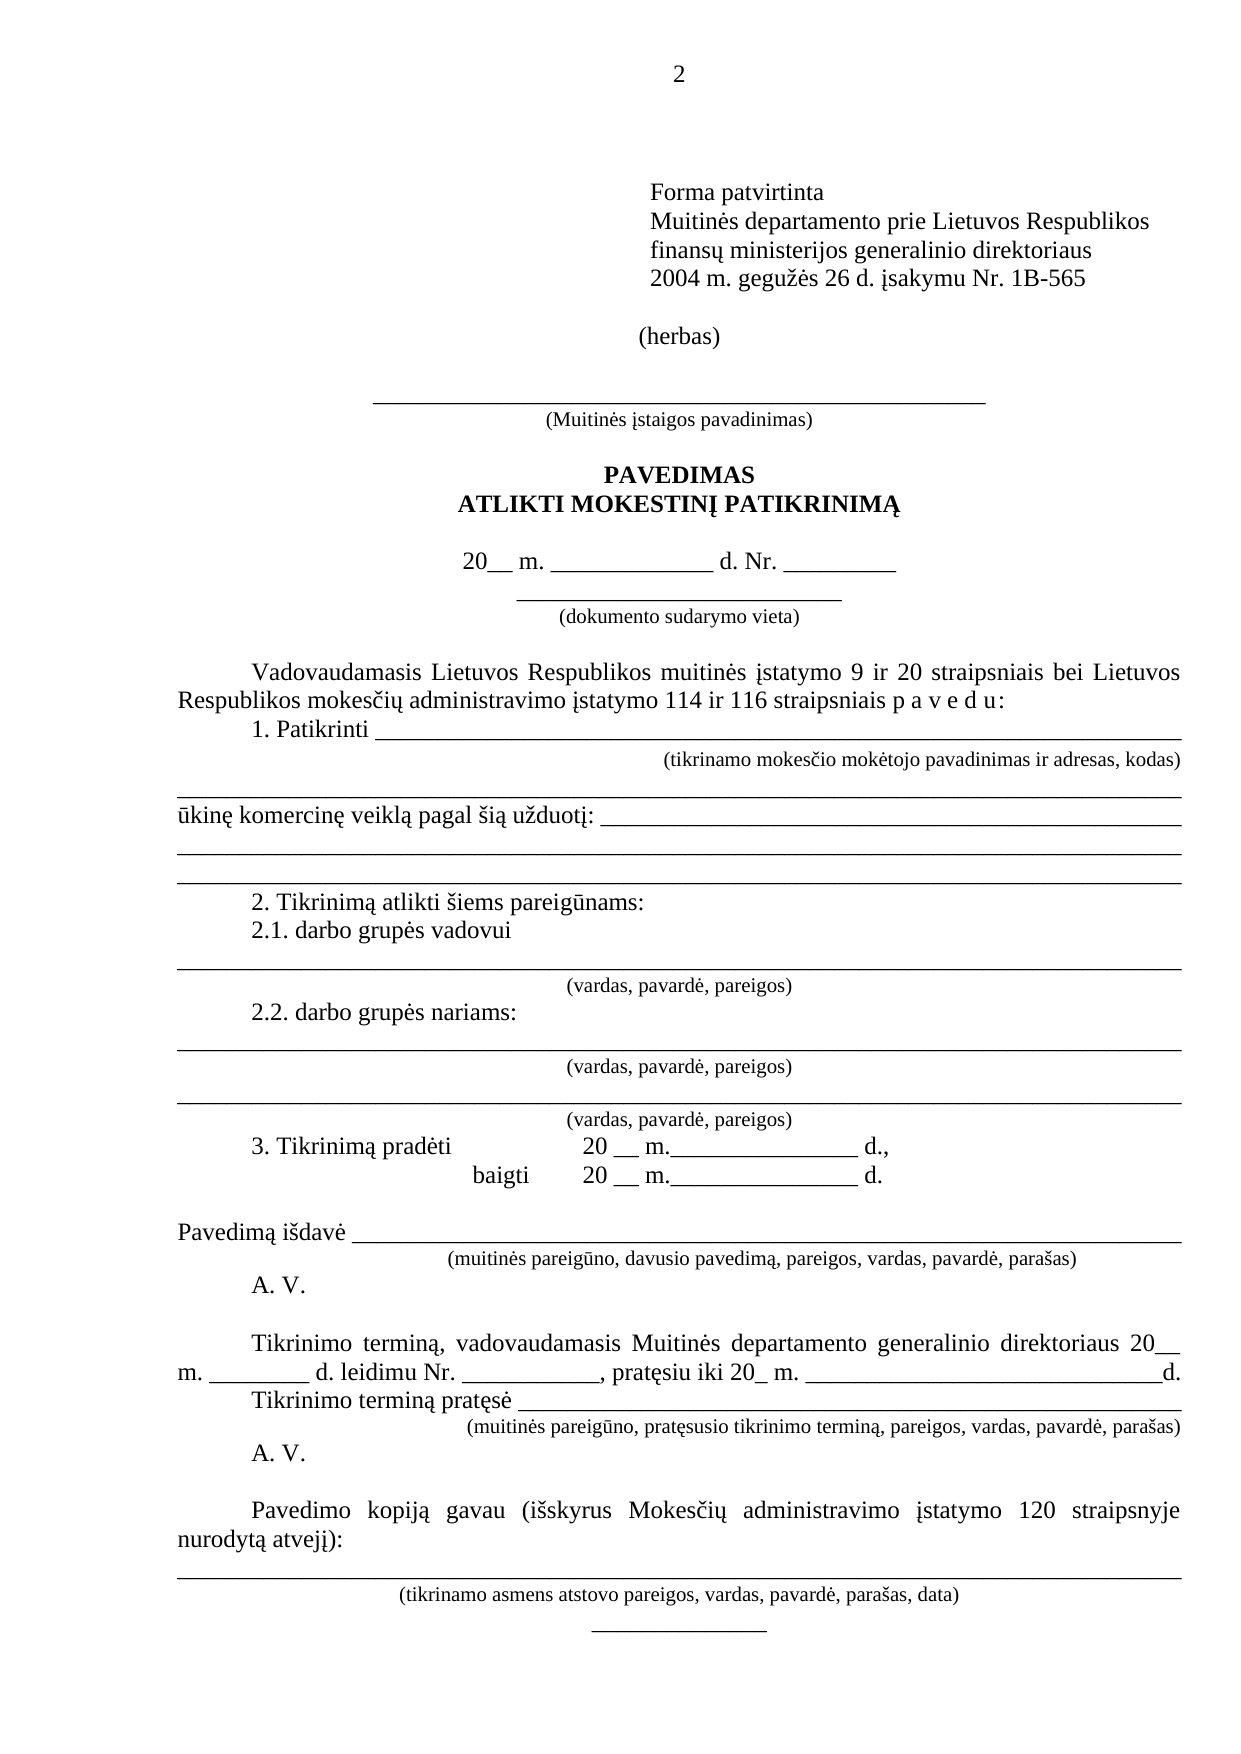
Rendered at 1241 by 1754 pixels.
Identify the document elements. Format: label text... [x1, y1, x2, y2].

text ______________ [177, 1606, 1181, 1635]
text 2. Tikrinimą atlikti šiems pareigūnams: [177, 887, 1181, 915]
text 2.1. darbo grupės vadovui [177, 915, 1181, 944]
text Pavedimą išdavė [177, 1217, 1181, 1246]
text (tikrinamo asmens atstovo pareigos, vardas, pavardė, parašas, data) [177, 1582, 1181, 1606]
text __________________________ [177, 575, 1181, 604]
text (herbas) [177, 321, 1181, 350]
text 20__ m. _____________ d. Nr. _________ [177, 546, 1181, 575]
text _________________________________________________ [177, 378, 1181, 407]
text 2004 m. gegužės 26 d. įsakymu Nr. 1B-565 [177, 263, 1181, 292]
text Tikrinimo terminą pratęsė [177, 1385, 1181, 1414]
text (Muitinės įstaigos pavadinimas) [177, 407, 1181, 431]
text (vardas, pavardė, pareigos) [177, 1107, 1181, 1131]
text finansų ministerijos generalinio direktoriaus [177, 235, 1181, 263]
text Forma patvirtinta [650, 177, 1181, 206]
text ATLIKTI MOKESTINĮ PATIKRINIMĄ [177, 489, 1181, 517]
text (muitinės pareigūno, davusio pavedimą, pareigos, vardas, pavardė, parašas) [177, 1246, 1181, 1270]
text A. V. [177, 1438, 1181, 1467]
text (dokumento sudarymo vieta) [177, 604, 1181, 628]
text 2.2. darbo grupės nariams: [177, 997, 1181, 1026]
text 3. Tikrinimą pradėti 20 __ m._______________ d., [177, 1131, 1181, 1160]
text baigti 20 __ m._______________ d. [177, 1160, 1181, 1189]
text (vardas, pavardė, pareigos) [177, 973, 1181, 997]
text (tikrinamo mokesčio mokėtojo pavadinimas ir adresas, kodas) [177, 743, 1181, 772]
text Pavedimo kopiją gavau (išskyrus Mokesčių administravimo įstatymo 120 straipsnyje nurodytą atvejį): [177, 1496, 1181, 1553]
text (vardas, pavardė, pareigos) [177, 1054, 1181, 1078]
text PAVEDIMAS [177, 460, 1181, 489]
text A. V. [177, 1270, 1181, 1299]
text 1. Patikrinti [177, 714, 1181, 743]
text ūkinę komercinę veiklą pagal šią užduotį: [177, 800, 1181, 829]
text (muitinės pareigūno, pratęsusio tikrinimo terminą, pareigos, vardas, pavardė, parašas) [177, 1414, 1181, 1438]
text Vadovaudamasis Lietuvos Respublikos muitinės įstatymo 9 ir 20 straipsniais bei Lietuvos Respublikos mokesčių administravimo įstatymo 114 ir 116 straipsniais pavedu: [177, 657, 1181, 714]
text Tikrinimo terminą, vadovaudamasis Muitinės departamento generalinio direktoriaus 20__ m. ________ d. leidimu Nr. ___________, pratęsiu iki 20_ m. d. [177, 1328, 1181, 1385]
text Muitinės departamento prie Lietuvos Respublikos [177, 206, 1181, 235]
